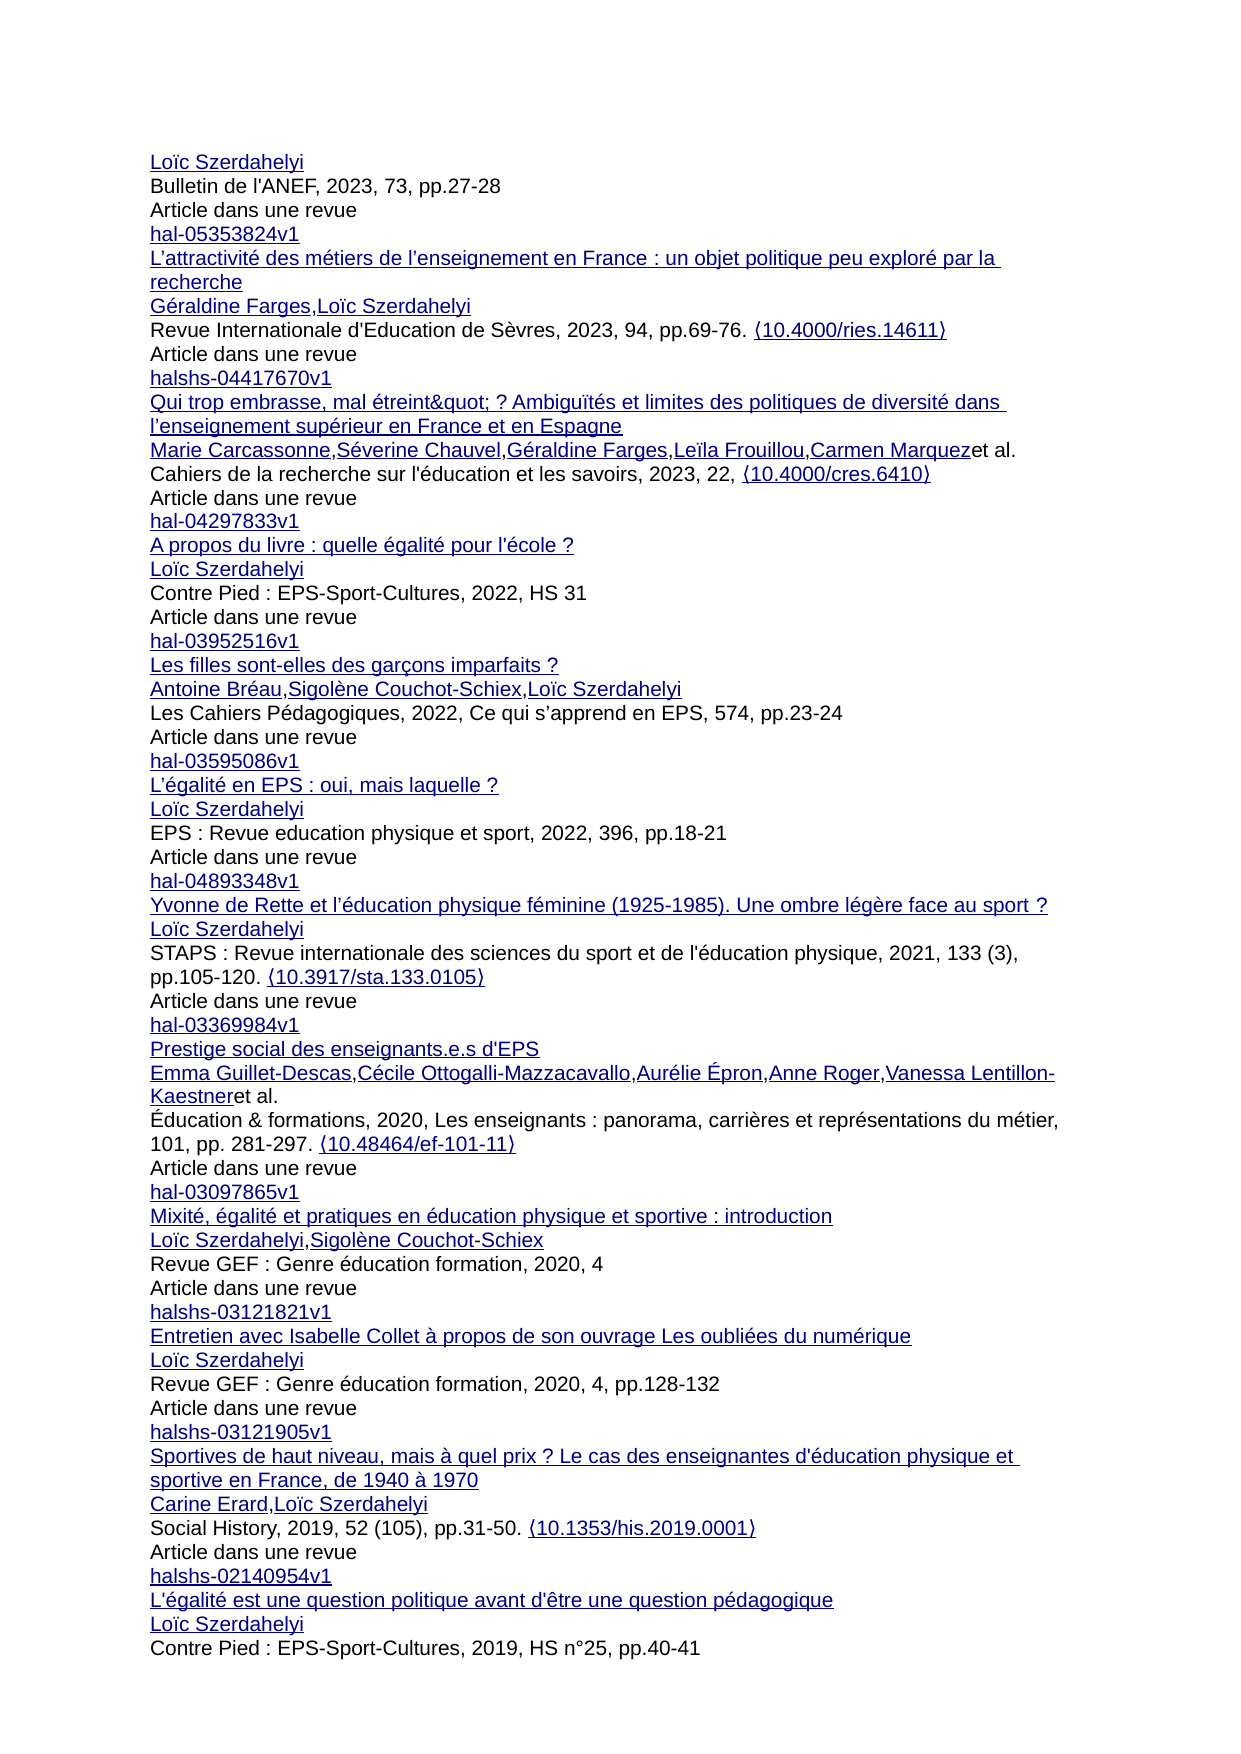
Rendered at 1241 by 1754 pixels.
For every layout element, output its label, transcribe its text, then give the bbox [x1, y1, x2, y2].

table_cell L’attractivité des métiers de l’enseignement en France : un objet politique peu exploré par la recherche Géraldine Farges,Loïc Szerdahelyi Revue Internationale d'Education de Sèvres, 2023, 94, pp.69-76. ⟨10.4000/ries.14611⟩ Article dans une revue halshs-04417670v1 [150, 246, 1090, 389]
table_cell L’égalité en EPS : oui, mais laquelle ? Loïc Szerdahelyi EPS : Revue education physique et sport, 2022, 396, pp.18-21 Article dans une revue hal-04893348v1 [150, 773, 1090, 893]
table_cell Mixité, égalité et pratiques en éducation physique et sportive : introduction Loïc Szerdahelyi,Sigolène Couchot-Schiex Revue GEF : Genre éducation formation, 2020, 4 Article dans une revue halshs-03121821v1 [150, 1204, 1090, 1324]
table_cell Yvonne de Rette et l’éducation physique féminine (1925-1985). Une ombre légère face au sport ? Loïc Szerdahelyi STAPS : Revue internationale des sciences du sport et de l'éducation physique, 2021, 133 (3), pp.105-120. ⟨10.3917/sta.133.0105⟩ Article dans une revue hal-03369984v1 [150, 893, 1090, 1036]
table_cell Loïc Szerdahelyi Bulletin de l'ANEF, 2023, 73, pp.27-28 Article dans une revue hal-05353824v1 [150, 150, 1090, 246]
table_cell A propos du livre : quelle égalité pour l'école ? Loïc Szerdahelyi Contre Pied : EPS-Sport-Cultures, 2022, HS 31 Article dans une revue hal-03952516v1 [150, 533, 1090, 653]
table_cell Entretien avec Isabelle Collet à propos de son ouvrage Les oubliées du numérique Loïc Szerdahelyi Revue GEF : Genre éducation formation, 2020, 4, pp.128-132 Article dans une revue halshs-03121905v1 [150, 1324, 1090, 1444]
table_cell Qui trop embrasse, mal étreint&quot; ? Ambiguïtés et limites des politiques de diversité dans l’enseignement supérieur en France et en Espagne Marie Carcassonne,Séverine Chauvel,Géraldine Farges,Leïla Frouillou,Carmen Marquezet al. Cahiers de la recherche sur l'éducation et les savoirs, 2023, 22, ⟨10.4000/cres.6410⟩ Article dans une revue hal-04297833v1 [150, 390, 1090, 533]
table_cell Sportives de haut niveau, mais à quel prix ? Le cas des enseignantes d'éducation physique et sportive en France, de 1940 à 1970 Carine Erard,Loïc Szerdahelyi Social History, 2019, 52 (105), pp.31-50. ⟨10.1353/his.2019.0001⟩ Article dans une revue halshs-02140954v1 [150, 1444, 1090, 1587]
table_cell L'égalité est une question politique avant d'être une question pédagogique Loïc Szerdahelyi Contre Pied : EPS-Sport-Cultures, 2019, HS n°25, pp.40-41 [150, 1588, 1090, 1659]
table_cell Prestige social des enseignants.e.s d'EPS Emma Guillet-Descas,Cécile Ottogalli-Mazzacavallo,Aurélie Épron,Anne Roger,Vanessa Lentillon-Kaestneret al. Éducation & formations, 2020, Les enseignants : panorama, carrières et représentations du métier, 101, pp. 281-297. ⟨10.48464/ef-101-11⟩ Article dans une revue hal-03097865v1 [150, 1036, 1090, 1204]
table_cell Les filles sont-elles des garçons imparfaits ? Antoine Bréau,Sigolène Couchot-Schiex,Loïc Szerdahelyi Les Cahiers Pédagogiques, 2022, Ce qui s’apprend en EPS, 574, pp.23-24 Article dans une revue hal-03595086v1 [150, 653, 1090, 773]
